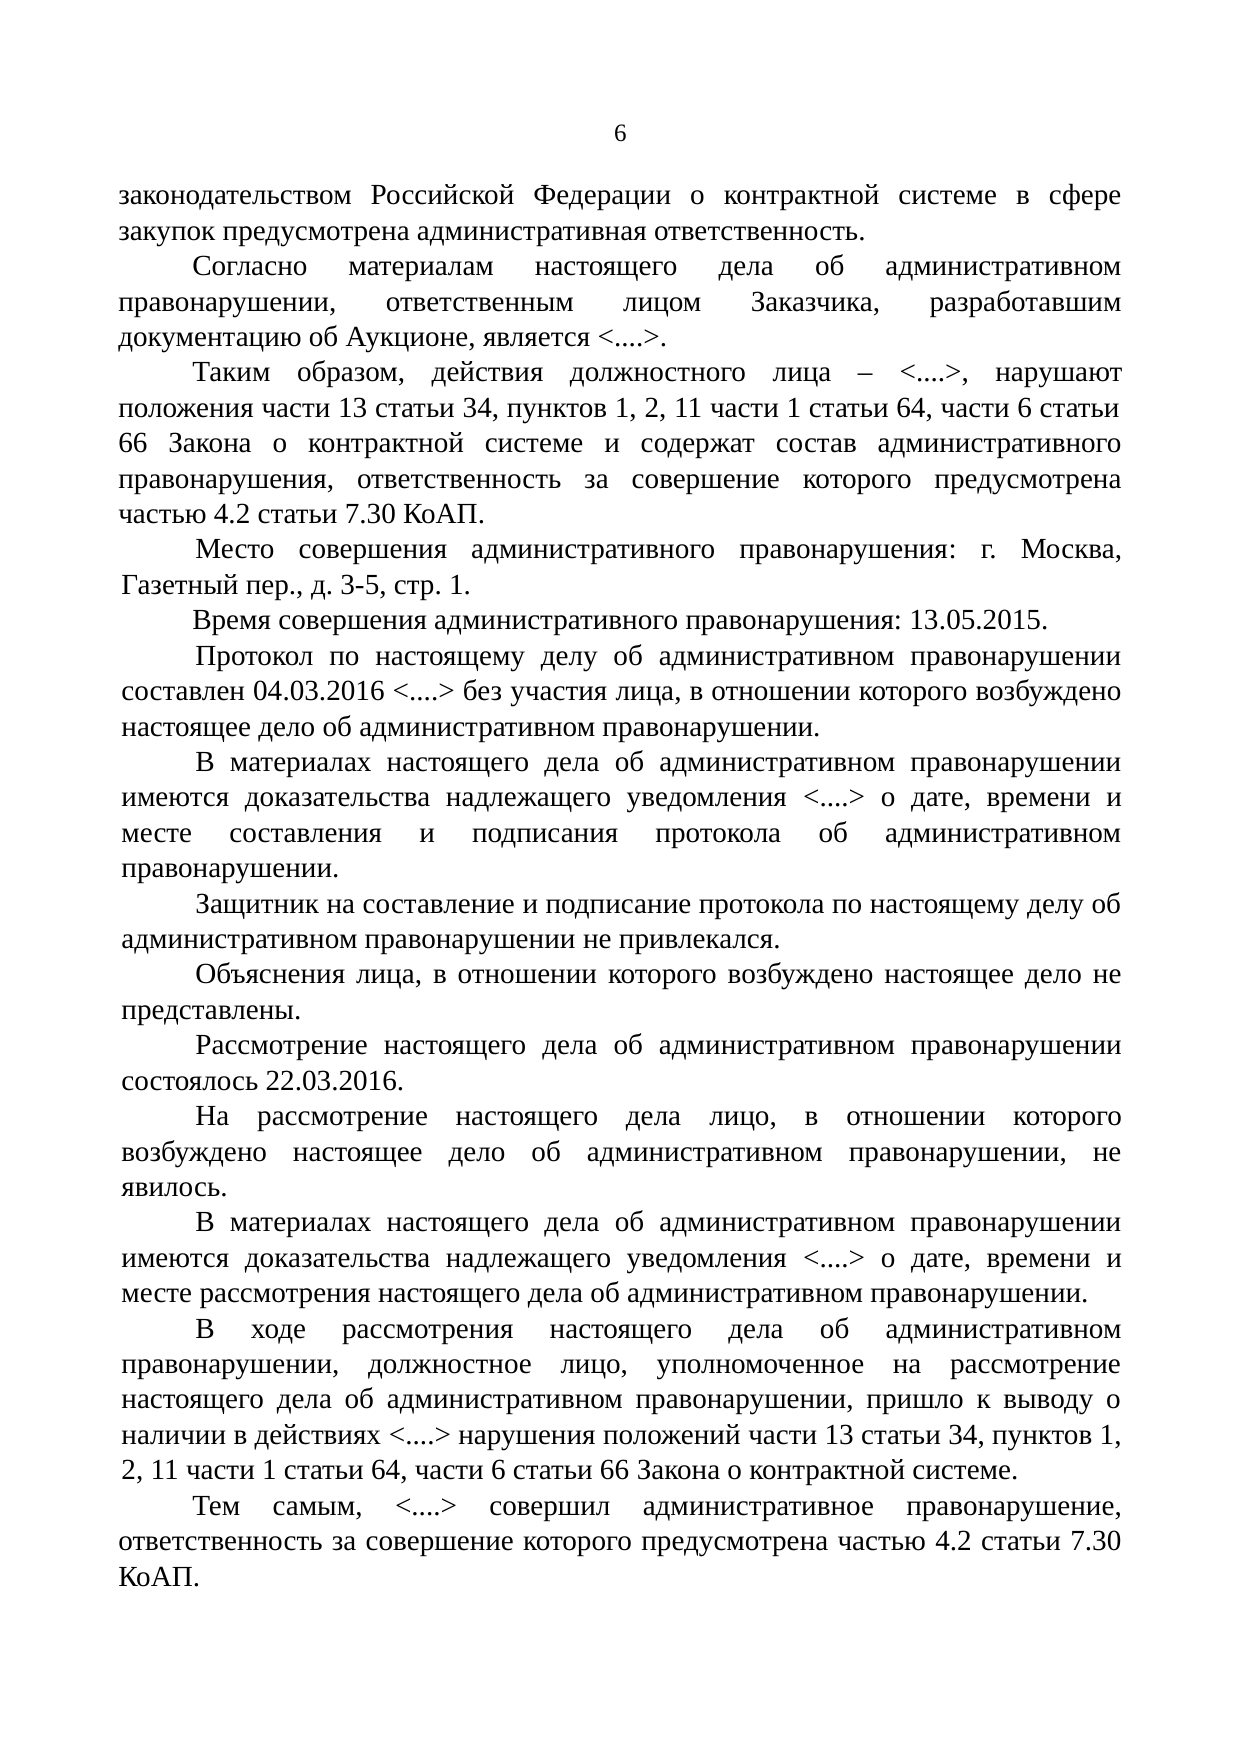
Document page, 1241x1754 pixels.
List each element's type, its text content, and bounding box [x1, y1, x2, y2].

text Рассмотрение настоящего дела об административном правонарушении состоялось 22.03.2016. [121, 1026, 1122, 1097]
text Защитник на составление и подписание протокола по настоящему делу об административном правонарушении не привлекался. [121, 885, 1122, 956]
text На рассмотрение настоящего дела лицо, в отношении которого возбуждено настоящее дело об административном правонарушении, не явилось. [121, 1097, 1122, 1203]
text Объяснения лица, в отношении которого возбуждено настоящее дело не представлены. [121, 956, 1122, 1026]
text Время совершения административного правонарушения: 13.05.2015. [118, 601, 1122, 637]
text В ходе рассмотрения настоящего дела об административном правонарушении, должностное лицо, уполномоченное на рассмотрение настоящего дела об административном правонарушении, пришло к выводу о наличии в действиях <....> нарушения положений части 13 статьи 34, пунктов 1, 2, 11 части 1 статьи 64, части 6 статьи 66 Закона о контрактной системе. [121, 1310, 1122, 1487]
text Тем самым, <....> совершил административное правонарушение, ответственность за совершение которого предусмотрена частью 4.2 статьи 7.30 КоАП. [118, 1487, 1122, 1593]
text Таким образом, действия должностного лица – <....>, нарушают положения части 13 статьи 34, пунктов 1, 2, 11 части 1 статьи 64, части 6 статьи 66 Закона о контрактной системе и содержат состав административного правонарушения, ответственность за совершение которого предусмотрена частью 4.2 статьи 7.30 КоАП. [118, 353, 1122, 531]
text Место совершения административного правонарушения: г. Москва, Газетный пер., д. 3-5, стр. 1. [121, 531, 1122, 601]
text Согласно материалам настоящего дела об административном правонарушении, ответственным лицом Заказчика, разработавшим документацию об Аукционе, является <....>. [118, 247, 1122, 353]
text законодательством Российской Федерации о контрактной системе в сфере закупок предусмотрена административная ответственность. [118, 176, 1122, 247]
text В материалах настоящего дела об административном правонарушении имеются доказательства надлежащего уведомления <....> о дате, времени и месте составления и подписания протокола об административном правонарушении. [121, 743, 1122, 885]
text В материалах настоящего дела об административном правонарушении имеются доказательства надлежащего уведомления <....> о дате, времени и месте рассмотрения настоящего дела об административном правонарушении. [121, 1203, 1122, 1310]
text Протокол по настоящему делу об административном правонарушении составлен 04.03.2016 <....> без участия лица, в отношении которого возбуждено настоящее дело об административном правонарушении. [121, 637, 1122, 743]
